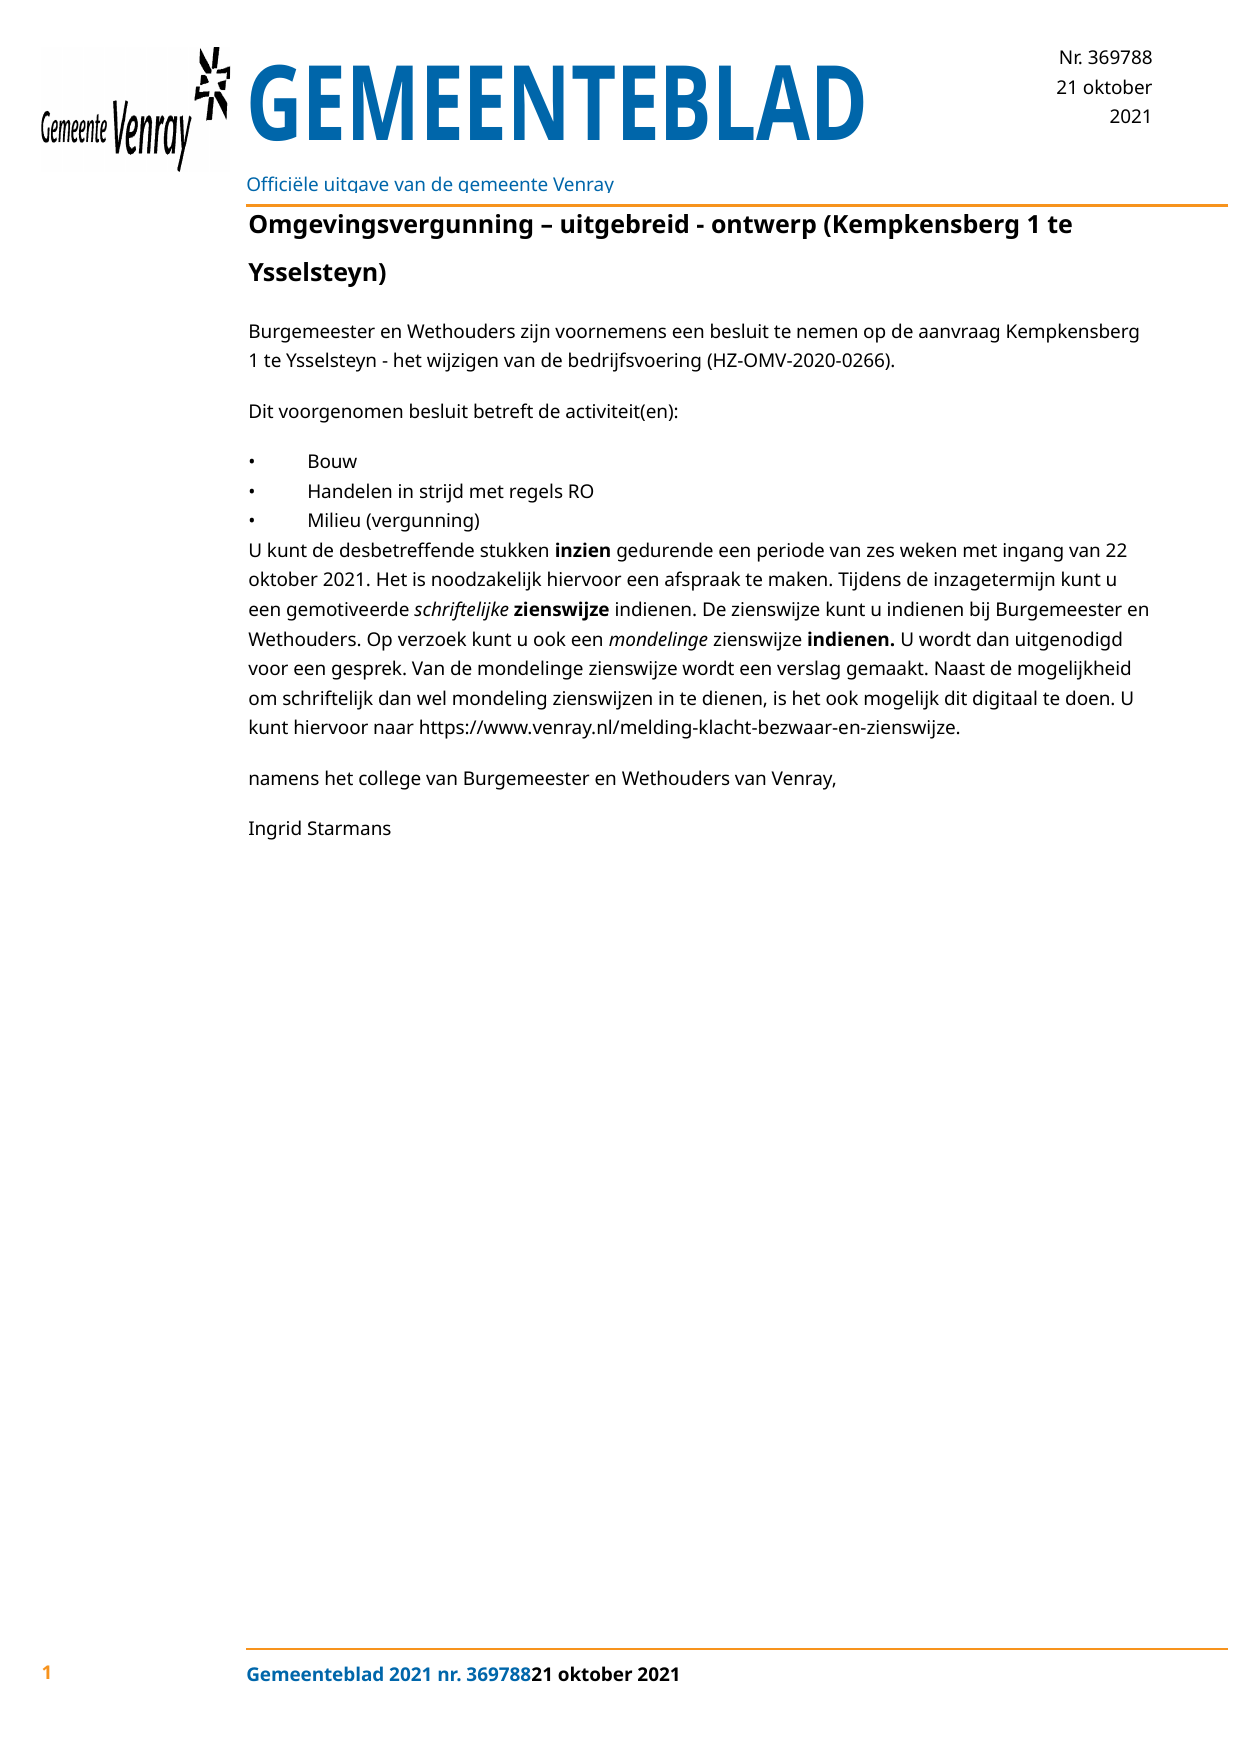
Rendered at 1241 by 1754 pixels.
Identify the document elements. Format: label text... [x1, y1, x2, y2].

text U kunt de desbetreffende stukken inzien gedurende een periode van zes weken met ingang van 22 oktober 2021. Het is noodzakelijk hiervoor een afspraak te maken. Tijdens de inzagetermijn kunt u een gemotiveerde schriftelijke zienswijze indienen. De zienswijze kunt u indienen bij Burgemeester en Wethouders. Op verzoek kunt u ook een mondelinge zienswijze indienen. U wordt dan uitgenodigd voor een gesprek. Van de mondelinge zienswijze wordt een verslag gemaakt. Naast de mogelijkheid om schriftelijk dan wel mondeling zienswijzen in te dienen, is het ook mogelijk dit digitaal te doen. U kunt hiervoor naar https://www.venray.nl/melding-klacht-bezwaar-en-zienswijze. [248, 537, 1152, 740]
list Milieu (vergunning) [248, 507, 1152, 533]
text namens het college van Burgemeester en Wethouders van Venray, [248, 765, 1152, 791]
text Burgemeester en Wethouders zijn voornemens een besluit te nemen op de aanvraag Kempkensberg 1 te Ysselsteyn - het wijzigen van de bedrijfsvoering (HZ-OMV-2020-0266). [248, 318, 1152, 373]
picture [41, 47, 231, 172]
list Handelen in strijd met regels RO [248, 478, 1152, 504]
list Bouw [248, 448, 1152, 474]
text Ingrid Starmans [248, 815, 1152, 841]
text Dit voorgenomen besluit betreft de activiteit(en): [248, 398, 1152, 424]
text Omgevingsvergunning – uitgebreid - ontwerp (Kempkensberg 1 te Ysselsteyn) [248, 207, 1152, 288]
